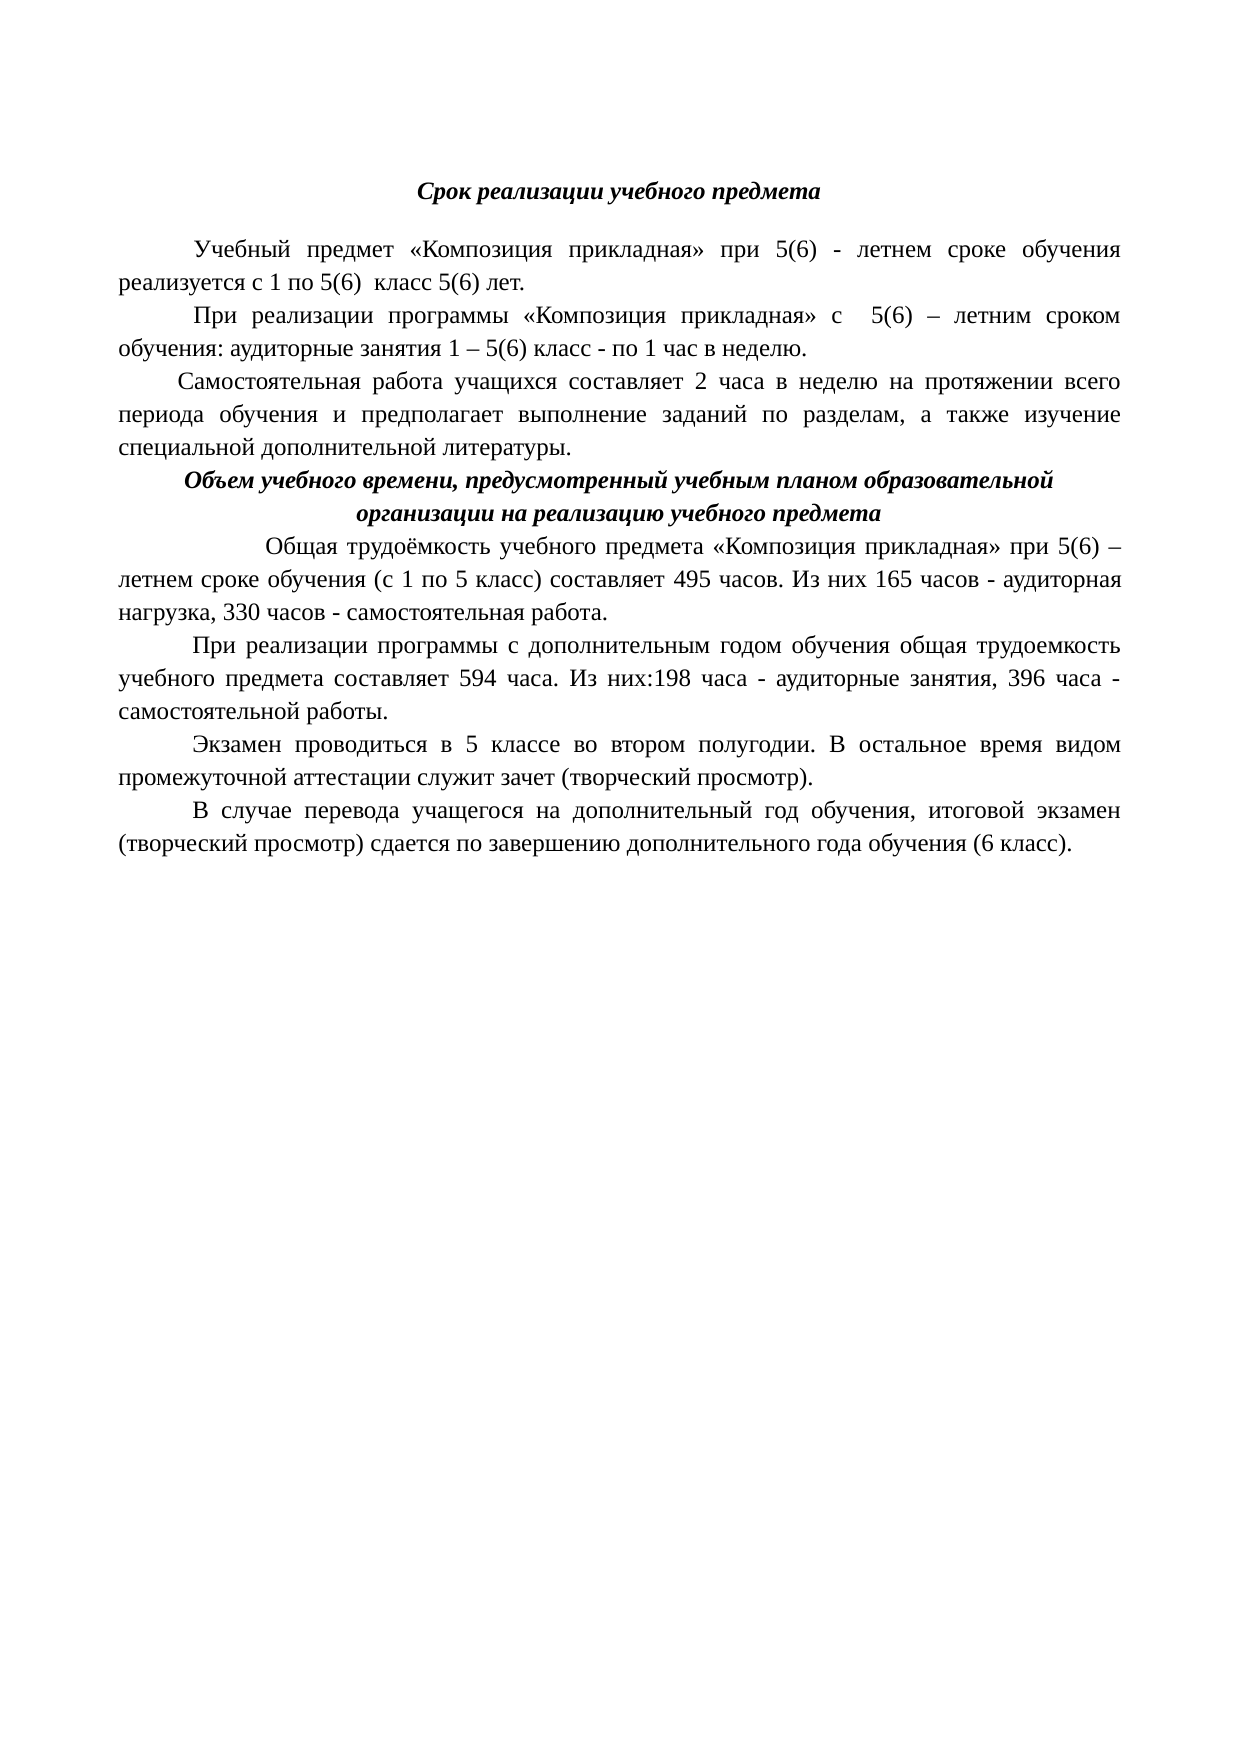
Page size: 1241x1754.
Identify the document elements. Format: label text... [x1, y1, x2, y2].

text Объем учебного времени, предусмотренный учебным планом образовательной организации на реализацию учебного предмета [118, 465, 1122, 527]
text Учебный предмет «Композиция прикладная» при 5(6) - летнем сроке обучения реализуется с 1 по 5(6) класс 5(6) лет. [118, 234, 1122, 296]
text Общая трудоёмкость учебного предмета «Композиция прикладная» при 5(6) – летнем сроке обучения (с 1 по 5 класс) составляет 495 часов. Из них 165 часов - аудиторная нагрузка, 330 часов - самостоятельная работа. [118, 531, 1122, 626]
text Срок реализации учебного предмета [118, 176, 1122, 205]
text Самостоятельная работа учащихся составляет 2 часа в неделю на протяжении всего периода обучения и предполагает выполнение заданий по разделам, а также изучение специальной дополнительной литературы. [118, 366, 1122, 461]
text В случае перевода учащегося на дополнительный год обучения, итоговой экзамен (творческий просмотр) сдается по завершению дополнительного года обучения (6 класс). [118, 796, 1122, 857]
text При реализации программы с дополнительным годом обучения общая трудоемкость учебного предмета составляет 594 часа. Из них:198 часа - аудиторные занятия, 396 часа - самостоятельной работы. [118, 630, 1122, 725]
text Экзамен проводиться в 5 классе во втором полугодии. В остальное время видом промежуточной аттестации служит зачет (творческий просмотр). [118, 729, 1122, 791]
text При реализации программы «Композиция прикладная» с 5(6) – летним сроком обучения: аудиторные занятия 1 – 5(6) класс - по 1 час в неделю. [118, 300, 1122, 362]
